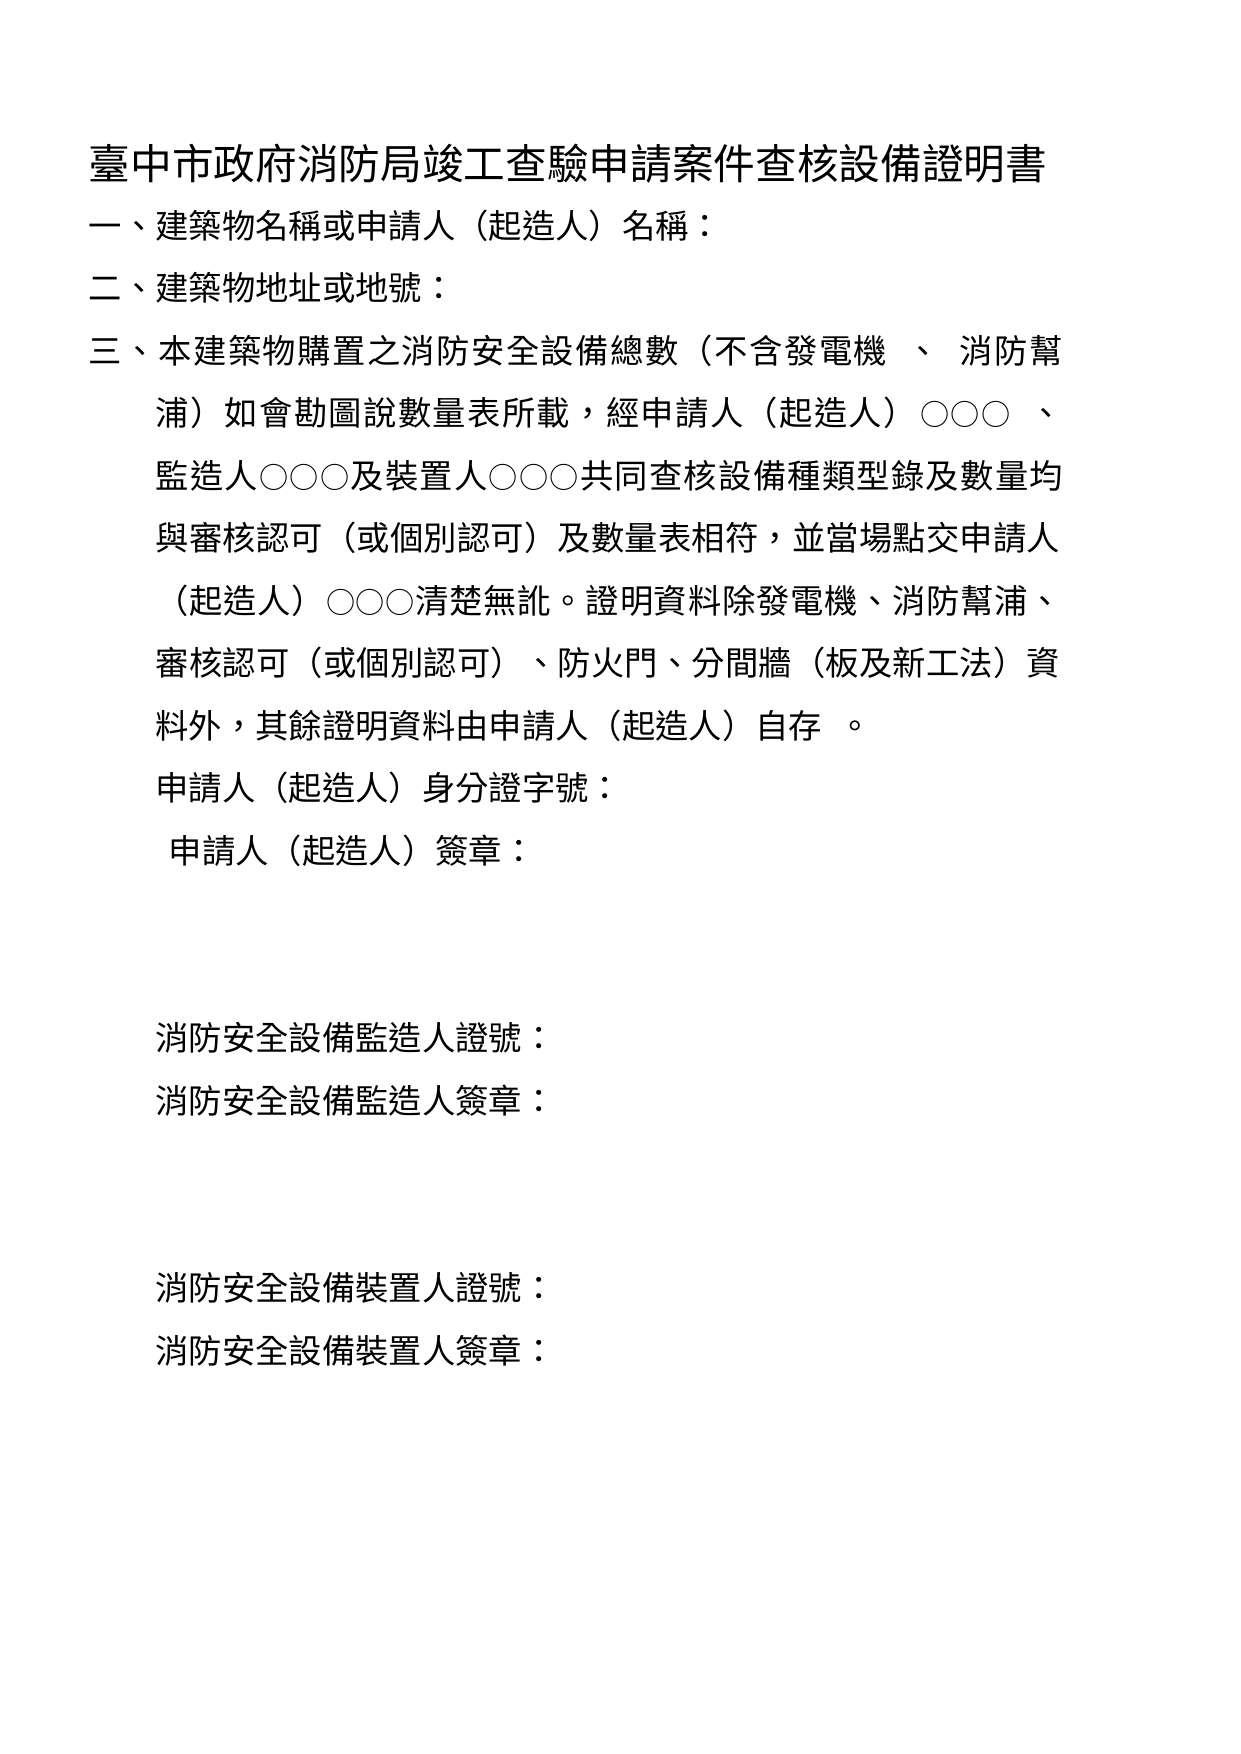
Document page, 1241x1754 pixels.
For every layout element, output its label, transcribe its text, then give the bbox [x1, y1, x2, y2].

text 消防安全設備裝置人簽章： [89, 1307, 1063, 1369]
text 臺中市政府消防局竣工查驗申請案件查核設備證明書 [89, 119, 1063, 182]
text 申請人（起造人）身分證字號： [89, 744, 1063, 807]
text 一、建築物名稱或申請人（起造人）名稱： [89, 182, 1063, 244]
text 消防安全設備監造人證號： [89, 994, 1063, 1057]
text 申請人（起造人）簽章： [89, 807, 1063, 869]
text 三、本建築物購置之消防安全設備總數（不含發電機 、 消防幫浦）如會勘圖說數量表所載，經申請人（起造人）○○○ 、 監造人○○○及裝置人○○○共同查核設備種類型錄及數量均與審核認可（或個別認可）及數量表相符，並當場點交申請人（起造人）○○○清楚無訛。證明資料除發電機、消防幫浦、審核認可（或個別認可）、防火門、分間牆（板及新工法）資料外，其餘證明資料由申請人（起造人）自存 。 [89, 307, 1063, 744]
text 消防安全設備監造人簽章： [89, 1057, 1063, 1119]
text 二、建築物地址或地號： [89, 244, 1063, 307]
text 消防安全設備裝置人證號： [89, 1244, 1063, 1307]
